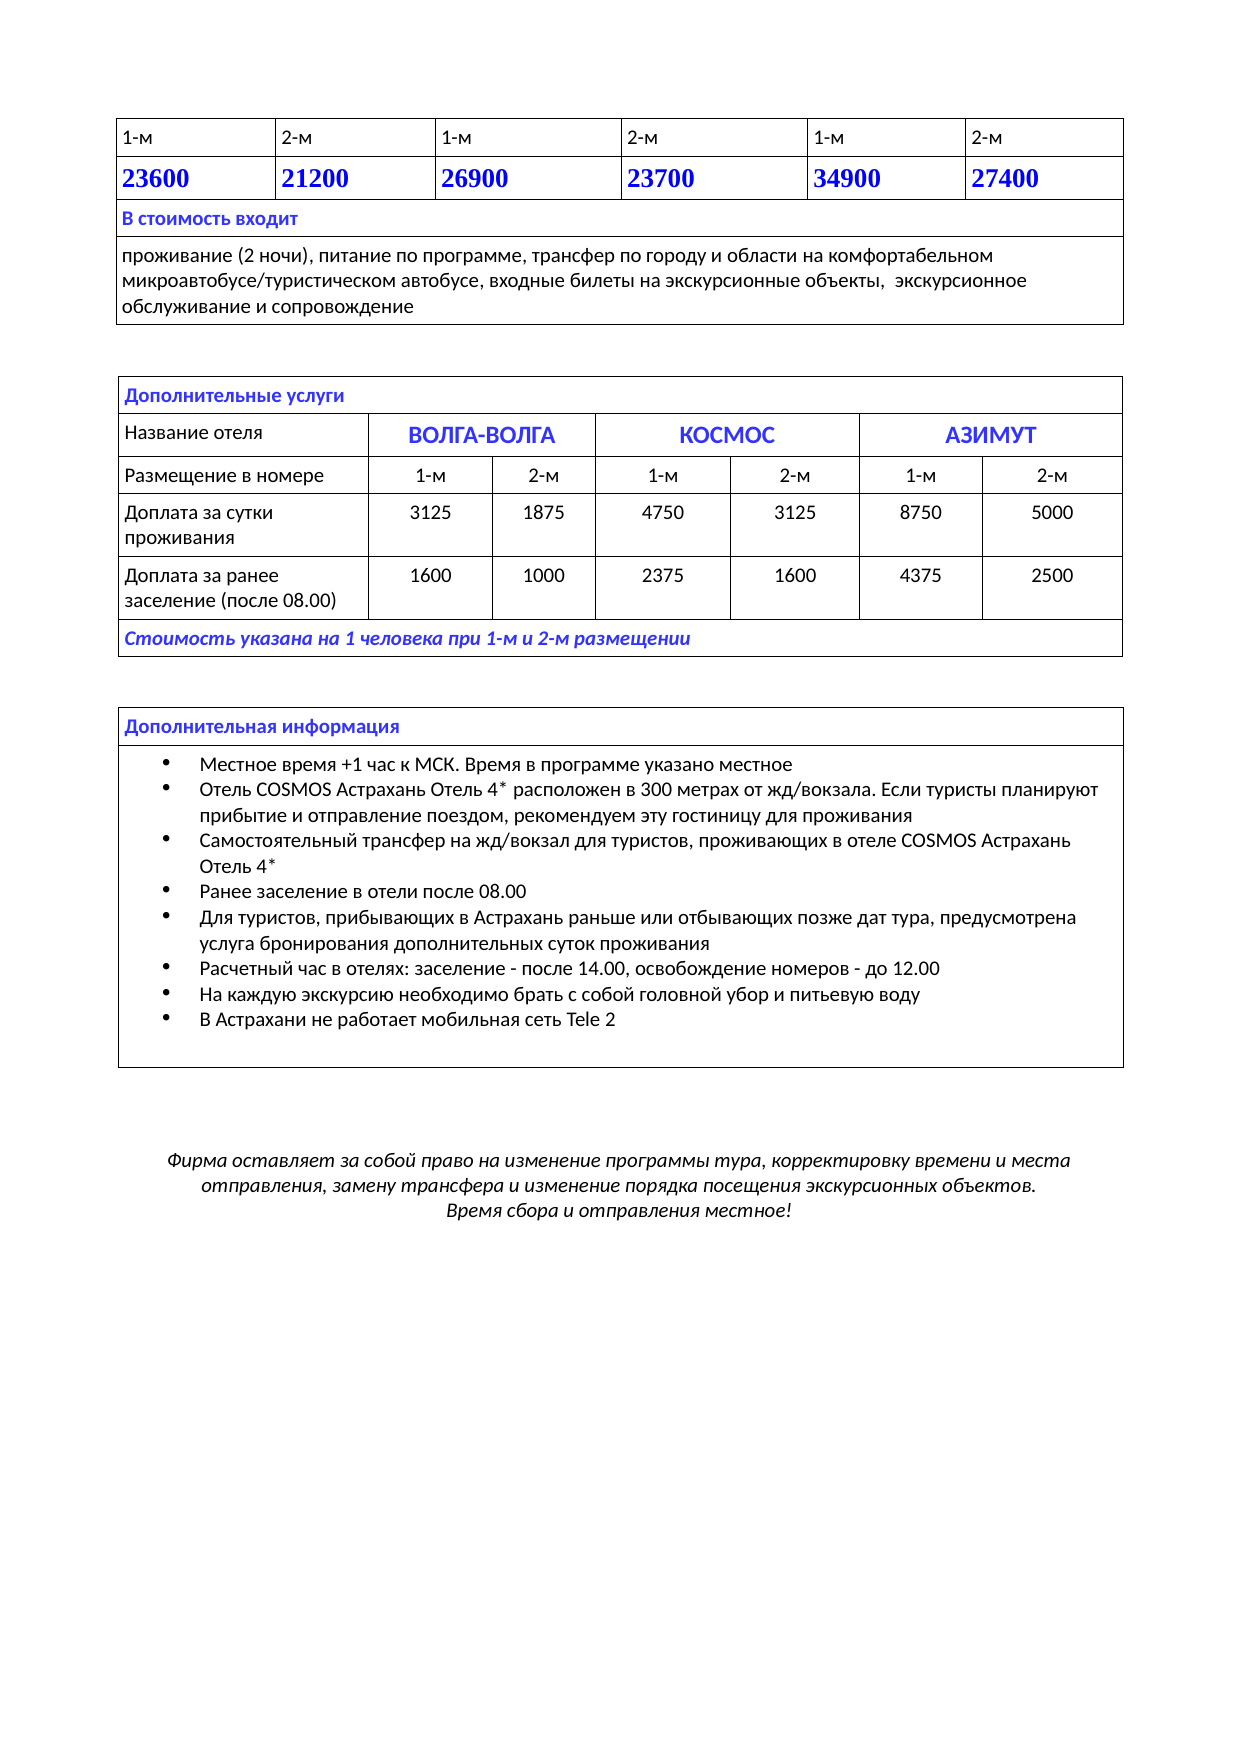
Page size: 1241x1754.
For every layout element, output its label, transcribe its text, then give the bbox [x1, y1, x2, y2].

table_cell 23700 [622, 157, 807, 199]
table_cell 3125 [731, 494, 859, 556]
table_cell 2375 [596, 557, 730, 618]
table_cell КОСМОС [596, 414, 859, 456]
table_cell 1-м [369, 457, 492, 493]
table_cell 2-м [276, 119, 435, 156]
table_cell 2-м [966, 119, 1123, 156]
table_cell проживание (2 ночи), питание по программе, трансфер по городу и области на комфортабельном микроавтобусе/туристическом автобусе, входные билеты на экскурсионные объекты, экскурсионное обслуживание и сопровождение [117, 237, 1123, 324]
table_cell 4375 [860, 557, 982, 618]
table_cell 1-м [117, 119, 275, 156]
table_cell 34900 [808, 157, 965, 199]
table_cell 1875 [493, 494, 595, 556]
table_cell ВОЛГА-ВОЛГА [369, 414, 595, 456]
table_cell 1-м [860, 457, 982, 493]
table_cell 2-м [622, 119, 807, 156]
table_cell 1600 [369, 557, 492, 618]
table_cell Местное время +1 час к МСК. Время в программе указано местное Отель COSMOS Астрахань Отель 4* расположен в 300 метрах от жд/вокзала. Если туристы планируют прибытие и отправление поездом, рекомендуем эту гостиницу для проживания Самостоятельный трансфер на жд/вокзал для туристов, проживающих в отеле COSMOS Астрахань Отель 4* Ранее заселение в отели после 08.00 Для туристов, прибывающих в Астрахань раньше или отбывающих позже дат тура, предусмотрена услуга бронирования дополнительных суток проживания Расчетный час в отелях: заселение - после 14.00, освобождение номеров - до 12.00 На каждую экскурсию необходимо брать с собой головной убор и питьевую воду В Астрахани не работает мобильная сеть Tele 2 [119, 746, 1123, 1067]
table_cell 1600 [731, 557, 859, 618]
table_cell 21200 [276, 157, 435, 199]
table_cell 23600 [117, 157, 275, 199]
table_cell 1-м [808, 119, 965, 156]
table_cell Доплата за ранее заселение (после 08.00) [119, 557, 368, 618]
table_cell 1-м [596, 457, 730, 493]
table_cell Размещение в номере [119, 457, 368, 493]
table_header Дополнительные услуги [119, 377, 1122, 413]
table_cell Доплата за сутки проживания [119, 494, 368, 556]
table_cell 2500 [983, 557, 1122, 618]
text Фирма оставляет за собой право на изменение программы тура, корректировку времени и места отправления, замену трансфера и изменение порядка посещения экскурсионных объектов. [118, 1147, 1122, 1198]
table_cell 2-м [731, 457, 859, 493]
table_cell 4750 [596, 494, 730, 556]
table_cell 1000 [493, 557, 595, 618]
table_cell 1-м [436, 119, 621, 156]
table_cell 5000 [983, 494, 1122, 556]
table_cell 2-м [493, 457, 595, 493]
table_cell 26900 [436, 157, 621, 199]
table_cell Стоимость указана на 1 человека при 1-м и 2-м размещении [119, 620, 1122, 656]
table_cell 3125 [369, 494, 492, 556]
table_cell Название отеля [119, 414, 368, 456]
table_cell 2-м [983, 457, 1122, 493]
text Время сбора и отправления местное! [118, 1198, 1122, 1223]
table_cell 27400 [966, 157, 1123, 199]
table_cell АЗИМУТ [860, 414, 1122, 456]
table_header Дополнительная информация [119, 708, 1123, 745]
table_cell 8750 [860, 494, 982, 556]
table_cell В стоимость входит [117, 200, 1123, 236]
